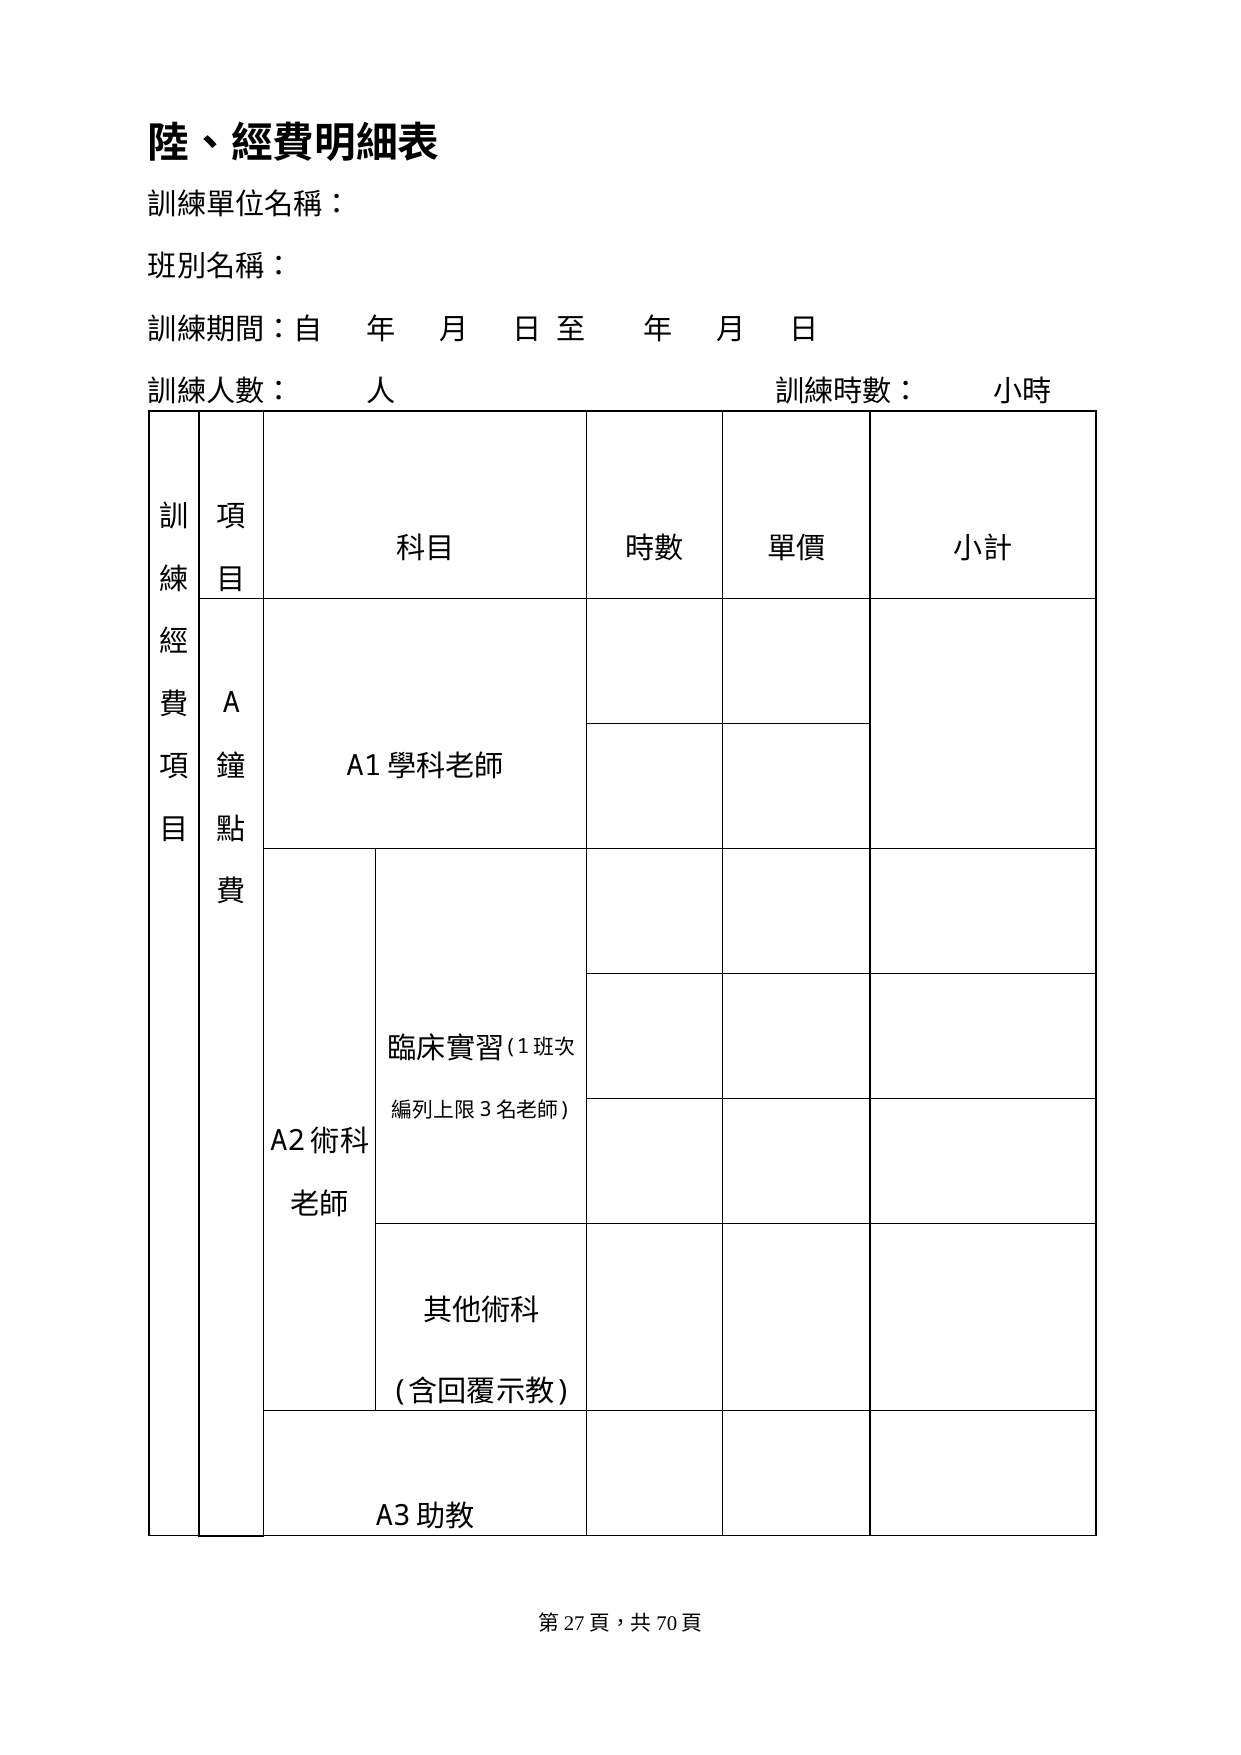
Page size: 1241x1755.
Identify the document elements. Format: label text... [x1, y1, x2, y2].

table_cell [723, 724, 869, 847]
table_cell [871, 599, 1095, 847]
text 陸、經費明細表 [148, 97, 1093, 160]
table_cell [871, 1224, 1095, 1410]
table_cell 其他術科 (含回覆示教) [376, 1224, 586, 1410]
table_cell [723, 1224, 869, 1410]
table_cell A1學科老師 [264, 599, 586, 847]
table_cell [587, 1411, 722, 1535]
table_cell [587, 974, 722, 1097]
table_cell [587, 599, 722, 722]
table_cell [723, 599, 869, 722]
text 訓練單位名稱： [148, 160, 1093, 222]
table_header 時數 [587, 412, 722, 597]
table_cell [587, 724, 722, 847]
table_cell [723, 849, 869, 972]
table_header 單價 [723, 412, 869, 597]
table_cell 臨床實習(1班次編列上限3名老師) [376, 849, 586, 1222]
table_cell [871, 849, 1095, 972]
table_cell A2術科老師 [264, 849, 375, 1410]
table_cell A 鐘點費 [200, 599, 263, 1535]
table_cell [587, 849, 722, 972]
table_cell [587, 1224, 722, 1410]
table_cell [871, 974, 1095, 1097]
table_cell A3助教 [264, 1411, 586, 1535]
table_cell [587, 1099, 722, 1222]
text 訓練人數： 人 訓練時數： 小時 [148, 347, 1093, 410]
table_header 小計 [871, 412, 1095, 597]
table_cell [723, 1411, 869, 1535]
text 班別名稱： [148, 222, 1093, 285]
table_cell [871, 1411, 1095, 1535]
text 訓練期間：自 年 月 日 至 年 月 日 [148, 285, 1093, 347]
table_cell [871, 1099, 1095, 1222]
table_header 訓練經費項目 [150, 412, 198, 1535]
table_cell [723, 974, 869, 1097]
table_header 項目 [200, 412, 263, 597]
table_cell [723, 1099, 869, 1222]
table_header 科目 [264, 412, 586, 597]
